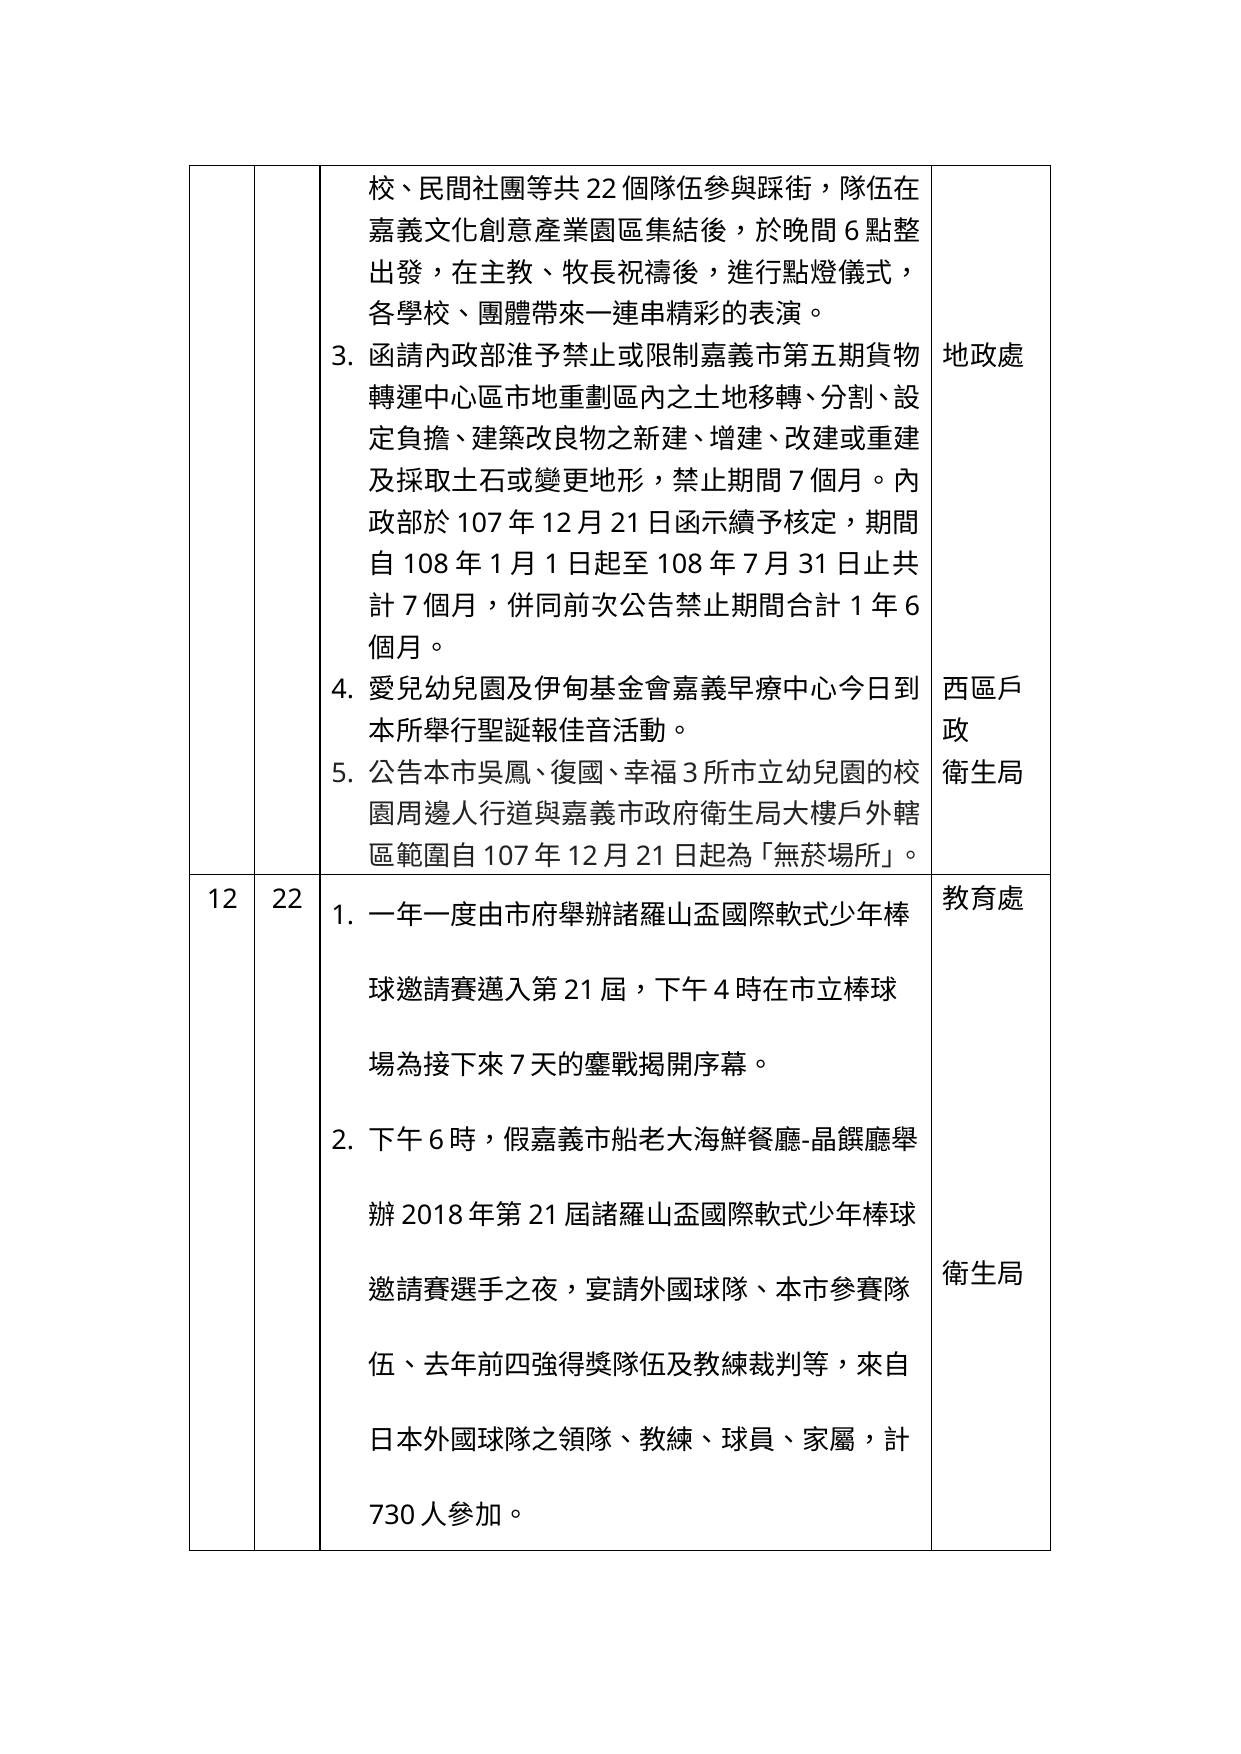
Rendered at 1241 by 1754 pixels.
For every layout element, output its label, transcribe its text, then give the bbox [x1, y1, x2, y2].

table_cell [190, 166, 254, 874]
table_cell 教育處 衛生局 [932, 875, 1050, 1550]
table_cell 12 [190, 875, 254, 1550]
table_cell 地政處 西區戶政 衛生局 [932, 166, 1050, 874]
table_cell 校、民間社團等共22個隊伍參與踩街，隊伍在嘉義文化創意產業園區集結後，於晚間6點整出發，在主教、牧長祝禱後，進行點燈儀式，各學校、團體帶來一連串精彩的表演。 函請內政部淮予禁止或限制嘉義市第五期貨物轉運中心區市地重劃區內之土地移轉、分割、設定負擔、建築改良物之新建、增建、改建或重建及採取土石或變更地形，禁止期間7個月。內政部於107年12月21日函示續予核定，期間自108年1月1日起至108年7月31日止共計7個月，併同前次公告禁止期間合計1年6個月。 愛兒幼兒園及伊甸基金會嘉義早療中心今日到本所舉行聖誕報佳音活動。 公告本市吳鳳、復國、幸福3所市立幼兒園的校園周邊人行道與嘉義市政府衛生局大樓戶外轄區範圍自107年12月21日起為「無菸場所」。 [321, 166, 931, 874]
table_cell 一年一度由市府舉辦諸羅山盃國際軟式少年棒球邀請賽邁入第21屆，下午4時在市立棒球場為接下來7天的鏖戰揭開序幕。 下午6時，假嘉義市船老大海鮮餐廳-晶饌廳舉辦2018年第21屆諸羅山盃國際軟式少年棒球邀請賽選手之夜，宴請外國球隊、本市參賽隊伍、去年前四強得獎隊伍及教練裁判等，來自日本外國球隊之領隊、教練、球員、家屬，計730人參加。 於承億小鎮慢讀辦理107年度奇夢子嘉頌感恩音樂會，邀請轄內精神復健機構住民與市民一起表演同樂，使民眾了解精神病友經適度復健可控制病情並回歸社會，達到精神疾病去汙名化之成效。 [321, 875, 931, 1550]
table_cell 22 [255, 875, 319, 1550]
table_cell [255, 166, 319, 874]
